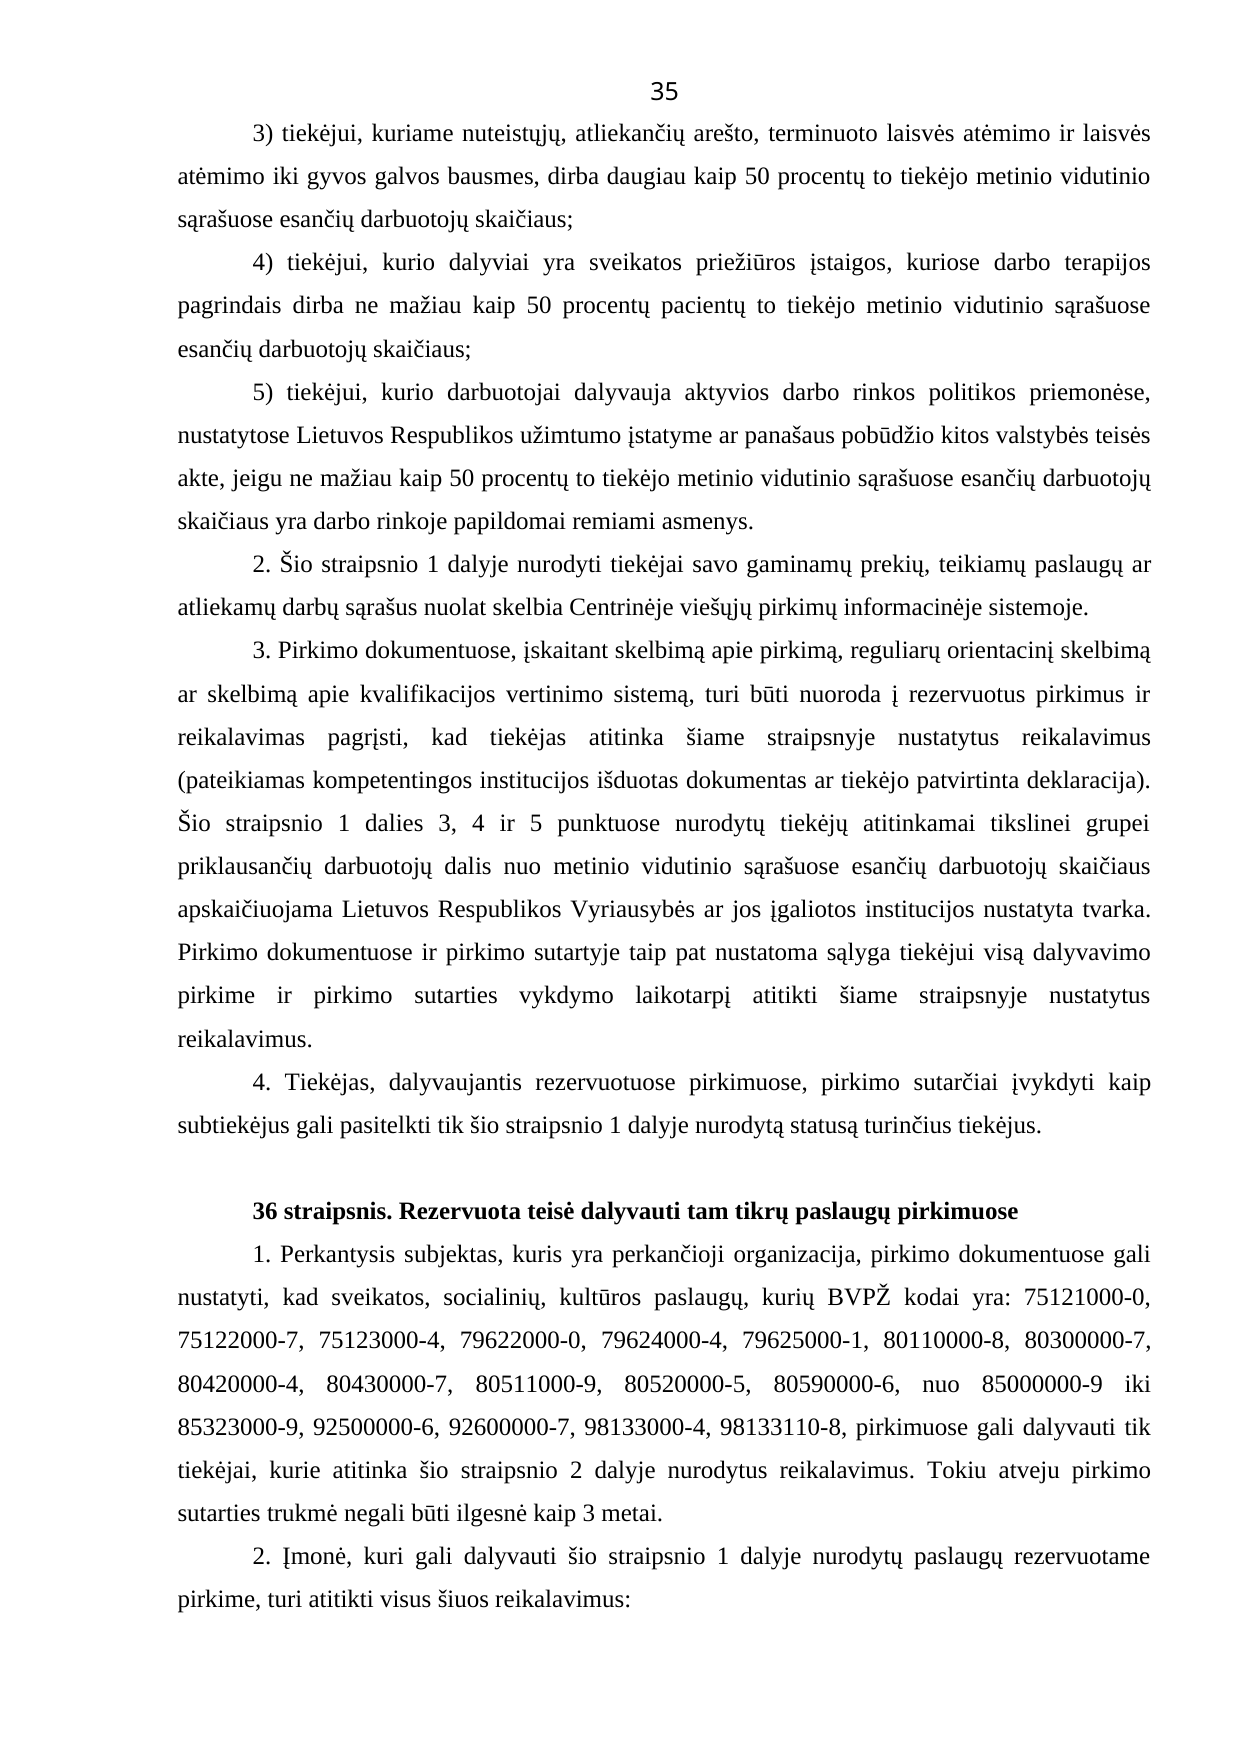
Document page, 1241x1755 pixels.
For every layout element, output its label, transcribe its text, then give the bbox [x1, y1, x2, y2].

text 3. Pirkimo dokumentuose, įskaitant skelbimą apie pirkimą, reguliarų orientacinį skelbimą ar skelbimą apie kvalifikacijos vertinimo sistemą, turi būti nuoroda į rezervuotus pirkimus ir reikalavimas pagrįsti, kad tiekėjas atitinka šiame straipsnyje nustatytus reikalavimus (pateikiamas kompetentingos institucijos išduotas dokumentas ar tiekėjo patvirtinta deklaracija). Šio straipsnio 1 dalies 3, 4 ir 5 punktuose nurodytų tiekėjų atitinkamai tikslinei grupei priklausančių darbuotojų dalis nuo metinio vidutinio sąrašuose esančių darbuotojų skaičiaus apskaičiuojama Lietuvos Respublikos Vyriausybės ar jos įgaliotos institucijos nustatyta tvarka. Pirkimo dokumentuose ir pirkimo sutartyje taip pat nustatoma sąlyga tiekėjui visą dalyvavimo pirkime ir pirkimo sutarties vykdymo laikotarpį atitikti šiame straipsnyje nustatytus reikalavimus. [177, 636, 1152, 1052]
text 2. Įmonė, kuri gali dalyvauti šio straipsnio 1 dalyje nurodytų paslaugų rezervuotame pirkime, turi atitikti visus šiuos reikalavimus: [177, 1541, 1152, 1613]
text 3) tiekėjui, kuriame nuteistųjų, atliekančių arešto, terminuoto laisvės atėmimo ir laisvės atėmimo iki gyvos galvos bausmes, dirba daugiau kaip 50 procentų to tiekėjo metinio vidutinio sąrašuose esančių darbuotojų skaičiaus; [177, 118, 1152, 233]
text 1. Perkantysis subjektas, kuris yra perkančioji organizacija, pirkimo dokumentuose gali nustatyti, kad sveikatos, socialinių, kultūros paslaugų, kurių BVPŽ kodai yra: 75121000-0, 75122000-7, 75123000-4, 79622000-0, 79624000-4, 79625000-1, 80110000-8, 80300000-7, 80420000-4, 80430000-7, 80511000-9, 80520000-5, 80590000-6, nuo 85000000-9 iki 85323000-9, 92500000-6, 92600000-7, 98133000-4, 98133110-8, pirkimuose gali dalyvauti tik tiekėjai, kurie atitinka šio straipsnio 2 dalyje nurodytus reikalavimus. Tokiu atveju pirkimo sutarties trukmė negali būti ilgesnė kaip 3 metai. [177, 1239, 1152, 1527]
text 2. Šio straipsnio 1 dalyje nurodyti tiekėjai savo gaminamų prekių, teikiamų paslaugų ar atliekamų darbų sąrašus nuolat skelbia Centrinėje viešųjų pirkimų informacinėje sistemoje. [177, 549, 1152, 621]
text 5) tiekėjui, kurio darbuotojai dalyvauja aktyvios darbo rinkos politikos priemonėse, nustatytose Lietuvos Respublikos užimtumo įstatyme ar panašaus pobūdžio kitos valstybės teisės akte, jeigu ne mažiau kaip 50 procentų to tiekėjo metinio vidutinio sąrašuose esančių darbuotojų skaičiaus yra darbo rinkoje papildomai remiami asmenys. [177, 377, 1152, 535]
text 4) tiekėjui, kurio dalyviai yra sveikatos priežiūros įstaigos, kuriose darbo terapijos pagrindais dirba ne mažiau kaip 50 procentų pacientų to tiekėjo metinio vidutinio sąrašuose esančių darbuotojų skaičiaus; [177, 247, 1152, 362]
text 4. Tiekėjas, dalyvaujantis rezervuotuose pirkimuose, pirkimo sutarčiai įvykdyti kaip subtiekėjus gali pasitelkti tik šio straipsnio 1 dalyje nurodytą statusą turinčius tiekėjus. [177, 1067, 1152, 1139]
text 36 straipsnis. Rezervuota teisė dalyvauti tam tikrų paslaugų pirkimuose [177, 1196, 1152, 1225]
